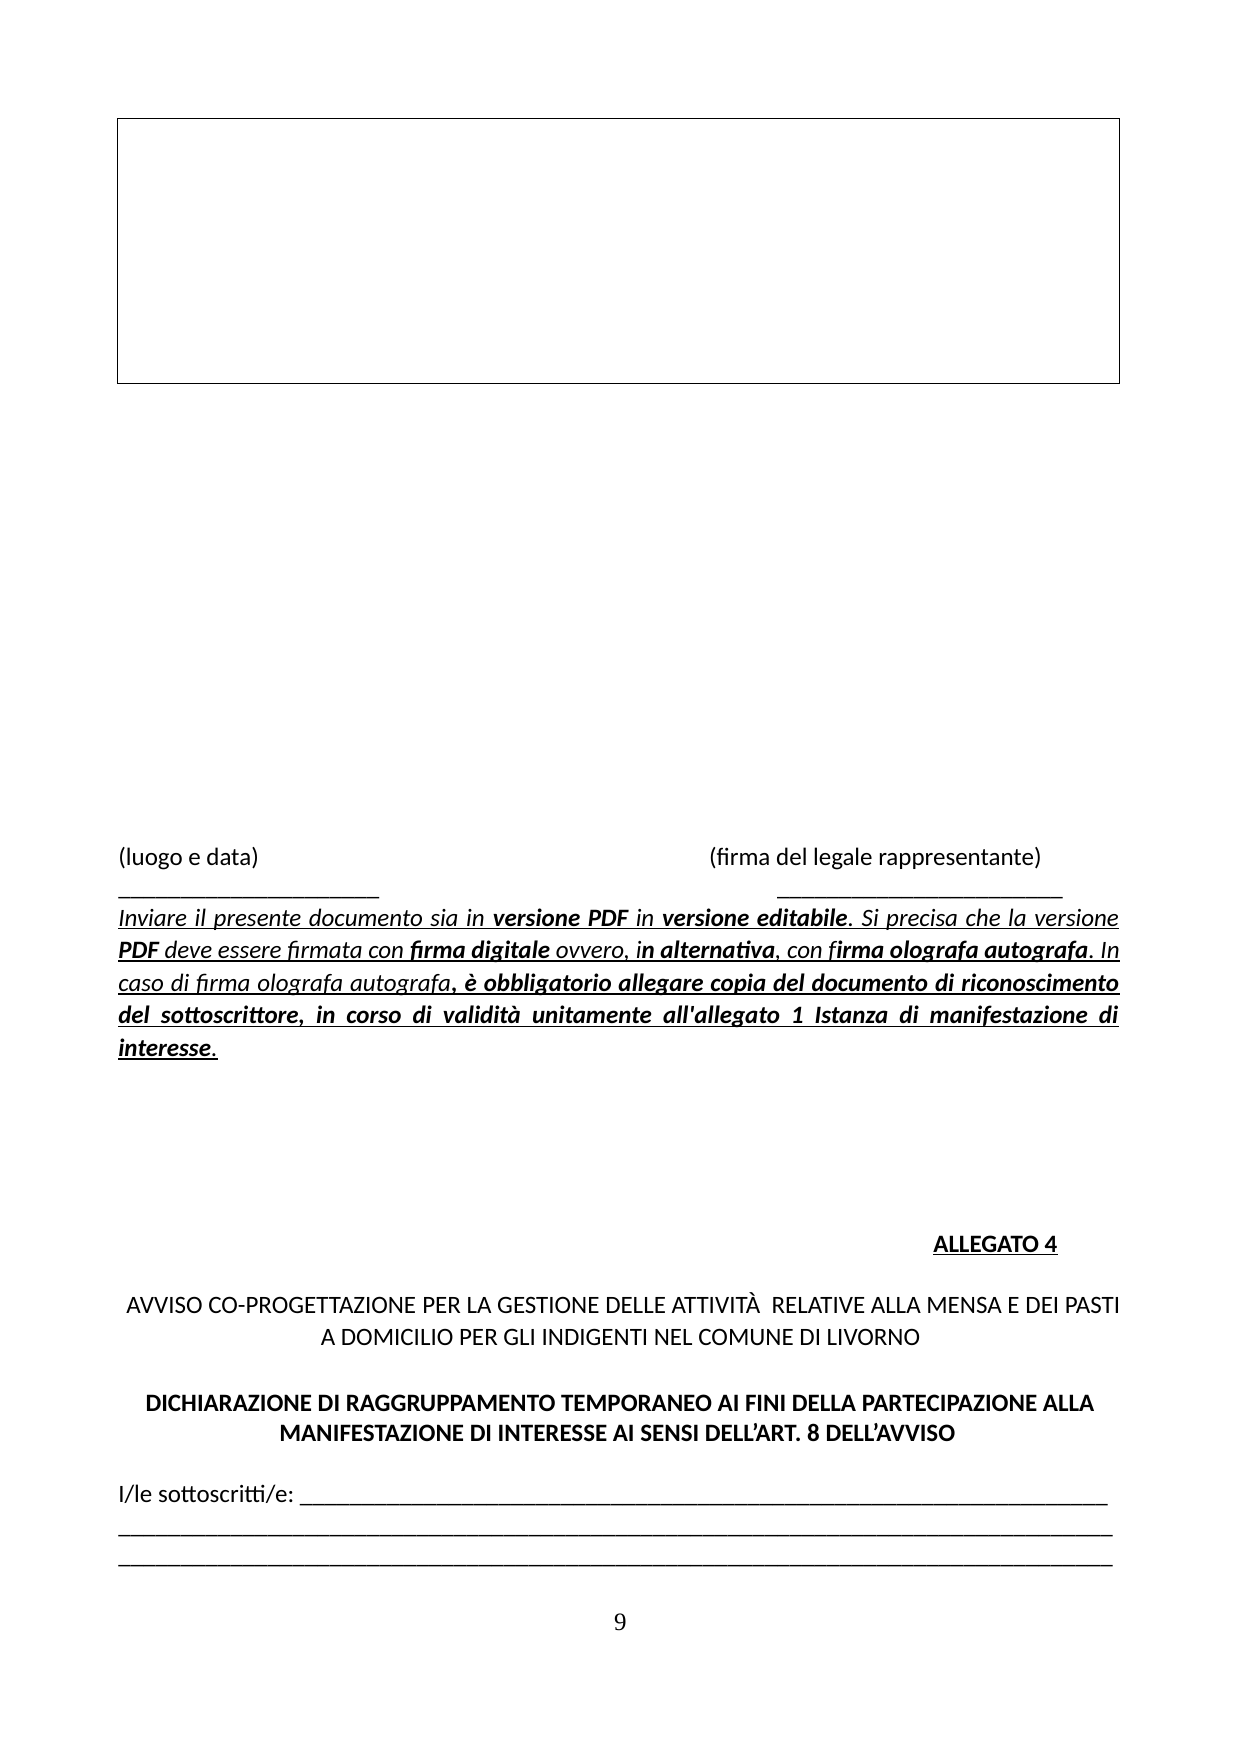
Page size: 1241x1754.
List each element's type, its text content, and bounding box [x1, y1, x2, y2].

text _____________________ _______________________ [118, 871, 1122, 902]
text (luogo e data) (firma del legale rappresentante) [118, 841, 1122, 871]
text Inviare il presente documento sia in versione PDF in versione editabile. Si precisa che la versione PDF deve essere firmata con firma digitale ovvero, in alternativa, con firma olografa autografa. In caso di firma olografa autografa, è obbligatorio allegare copia del documento di riconoscimento del sottoscrittore, in corso di validità unitamente all'allegato 1 Istanza di manifestazione di interesse. [118, 902, 1122, 1063]
text ________________________________________________________________________________ [118, 1539, 1240, 1570]
text ALLEGATO 4 [118, 1228, 1122, 1258]
text ________________________________________________________________________________ [118, 1509, 1240, 1539]
text DICHIARAZIONE DI RAGGRUPPAMENTO TEMPORANEO AI FINI DELLA PARTECIPAZIONE ALLA MANIFESTAZIONE DI INTERESSE AI SENSI DELL’ART. 8 DELL’AVVISO [118, 1387, 1122, 1448]
table_cell [118, 119, 1119, 383]
text AVVISO CO-PROGETTAZIONE PER LA GESTIONE DELLE ATTIVITÀ RELATIVE ALLA MENSA E DEI PASTI A DOMICILIO PER GLI INDIGENTI NEL COMUNE DI LIVORNO [119, 1289, 1122, 1352]
text I/le sottoscritti/e: _________________________________________________________________ [118, 1478, 1240, 1509]
